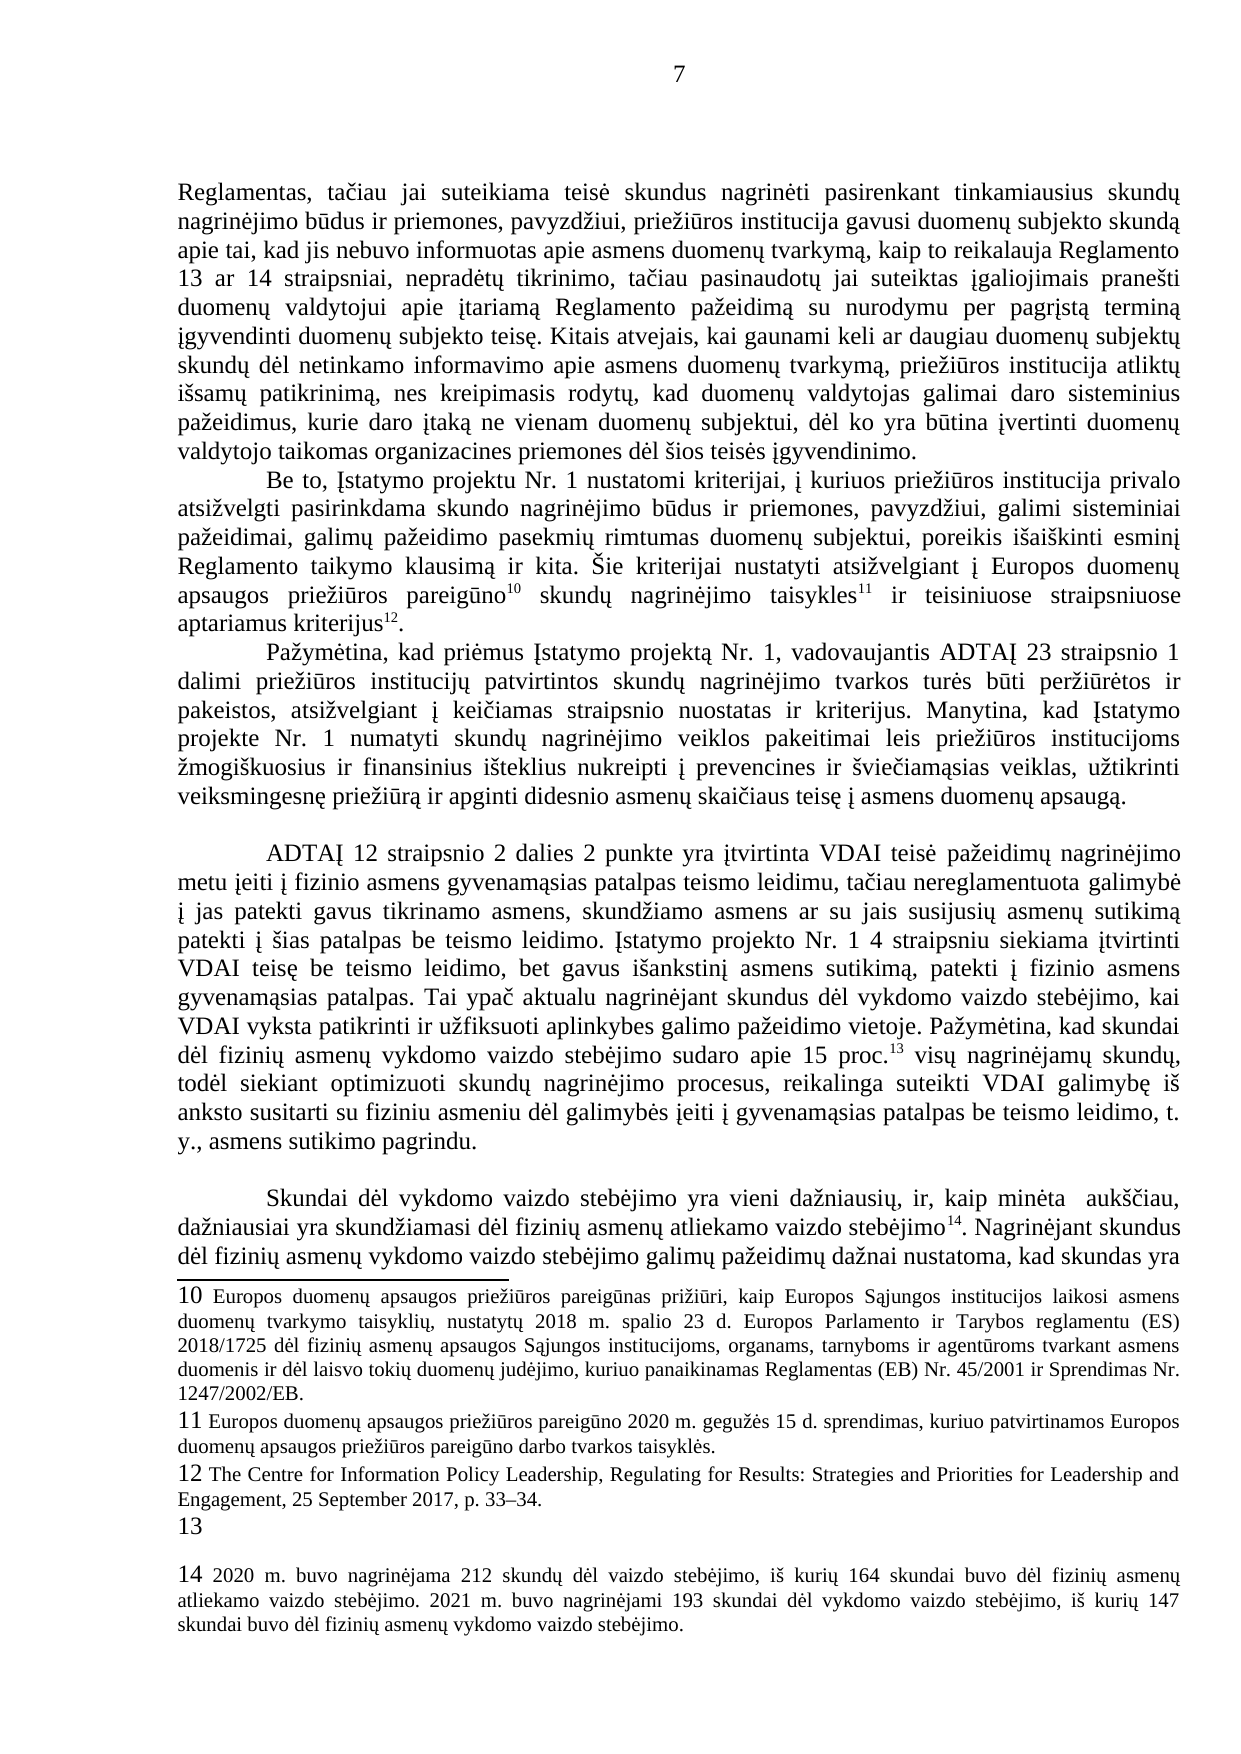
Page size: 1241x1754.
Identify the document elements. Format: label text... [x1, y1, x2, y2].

text Europos duomenų apsaugos priežiūros pareigūnas prižiūri, kaip Europos Sąjungos institucijos laikosi asmens duomenų tvarkymo taisyklių, nustatytų 2018 m. spalio 23 d. Europos Parlamento ir Tarybos reglamentu (ES) 2018/1725 dėl fizinių asmenų apsaugos Sąjungos institucijoms, organams, tarnyboms ir agentūroms tvarkant asmens duomenis ir dėl laisvo tokių duomenų judėjimo, kuriuo panaikinamas Reglamentas (EB) Nr. 45/2001 ir Sprendimas Nr. 1247/2002/EB. [177, 1280, 1181, 1405]
text The Centre for Information Policy Leadership, Regulating for Results: Strategies and Priorities for Leadership and Engagement, 25 September 2017, p. 33–34. [177, 1458, 1181, 1511]
text Pažymėtina, kad priėmus Įstatymo projektą Nr. 1, vadovaujantis ADTAĮ 23 straipsnio 1 dalimi priežiūros institucijų patvirtintos skundų nagrinėjimo tvarkos turės būti peržiūrėtos ir pakeistos, atsižvelgiant į keičiamas straipsnio nuostatas ir kriterijus. Manytina, kad Įstatymo projekte Nr. 1 numatyti skundų nagrinėjimo veiklos pakeitimai leis priežiūros institucijoms žmogiškuosius ir finansinius išteklius nukreipti į prevencines ir šviečiamąsias veiklas, užtikrinti veiksmingesnę priežiūrą ir apginti didesnio asmenų skaičiaus teisę į asmens duomenų apsaugą. [177, 637, 1181, 810]
text Reglamentas, tačiau jai suteikiama teisė skundus nagrinėti pasirenkant tinkamiausius skundų nagrinėjimo būdus ir priemones, pavyzdžiui, priežiūros institucija gavusi duomenų subjekto skundą apie tai, kad jis nebuvo informuotas apie asmens duomenų tvarkymą, kaip to reikalauja Reglamento 13 ar 14 straipsniai, nepradėtų tikrinimo, tačiau pasinaudotų jai suteiktas įgaliojimais pranešti duomenų valdytojui apie įtariamą Reglamento pažeidimą su nurodymu per pagrįstą terminą įgyvendinti duomenų subjekto teisę. Kitais atvejais, kai gaunami keli ar daugiau duomenų subjektų skundų dėl netinkamo informavimo apie asmens duomenų tvarkymą, priežiūros institucija atliktų išsamų patikrinimą, nes kreipimasis rodytų, kad duomenų valdytojas galimai daro sisteminius pažeidimus, kurie daro įtaką ne vienam duomenų subjektui, dėl ko yra būtina įvertinti duomenų valdytojo taikomas organizacines priemones dėl šios teisės įgyvendinimo. [177, 177, 1181, 465]
text Be to, Įstatymo projektu Nr. 1 nustatomi kriterijai, į kuriuos priežiūros institucija privalo atsižvelgti pasirinkdama skundo nagrinėjimo būdus ir priemones, pavyzdžiui, galimi sisteminiai pažeidimai, galimų pažeidimo pasekmių rimtumas duomenų subjektui, poreikis išaiškinti esminį Reglamento taikymo klausimą ir kita. Šie kriterijai nustatyti atsižvelgiant į Europos duomenų apsaugos priežiūros pareigūno skundų nagrinėjimo taisykles ir teisiniuose straipsniuose aptariamus kriterijus. [177, 465, 1181, 637]
text ADTAĮ 12 straipsnio 2 dalies 2 punkte yra įtvirtinta VDAI teisė pažeidimų nagrinėjimo metu įeiti į fizinio asmens gyvenamąsias patalpas teismo leidimu, tačiau nereglamentuota galimybė į jas patekti gavus tikrinamo asmens, skundžiamo asmens ar su jais susijusių asmenų sutikimą patekti į šias patalpas be teismo leidimo. Įstatymo projekto Nr. 1 4 straipsniu siekiama įtvirtinti VDAI teisę be teismo leidimo, bet gavus išankstinį asmens sutikimą, patekti į fizinio asmens gyvenamąsias patalpas. Tai ypač aktualu nagrinėjant skundus dėl vykdomo vaizdo stebėjimo, kai VDAI vyksta patikrinti ir užfiksuoti aplinkybes galimo pažeidimo vietoje. Pažymėtina, kad skundai dėl fizinių asmenų vykdomo vaizdo stebėjimo sudaro apie 15 proc. visų nagrinėjamų skundų, todėl siekiant optimizuoti skundų nagrinėjimo procesus, reikalinga suteikti VDAI galimybę iš anksto susitarti su fiziniu asmeniu dėl galimybės įeiti į gyvenamąsias patalpas be teismo leidimo, t. y., asmens sutikimo pagrindu. [177, 838, 1181, 1155]
text Skundai dėl vykdomo vaizdo stebėjimo yra vieni dažniausių, ir, kaip minėta aukščiau, dažniausiai yra skundžiamasi dėl fizinių asmenų atliekamo vaizdo stebėjimo. Nagrinėjant skundus dėl fizinių asmenų vykdomo vaizdo stebėjimo galimų pažeidimų dažnai nustatoma, kad skundas yra [177, 1183, 1181, 1270]
text 2020 m. buvo nagrinėjama 212 skundų dėl vaizdo stebėjimo, iš kurių 164 skundai buvo dėl fizinių asmenų atliekamo vaizdo stebėjimo. 2021 m. buvo nagrinėjami 193 skundai dėl vykdomo vaizdo stebėjimo, iš kurių 147 skundai buvo dėl fizinių asmenų vykdomo vaizdo stebėjimo. [177, 1559, 1181, 1636]
text Europos duomenų apsaugos priežiūros pareigūno 2020 m. gegužės 15 d. sprendimas, kuriuo patvirtinamos Europos duomenų apsaugos priežiūros pareigūno darbo tvarkos taisyklės. [177, 1405, 1181, 1458]
